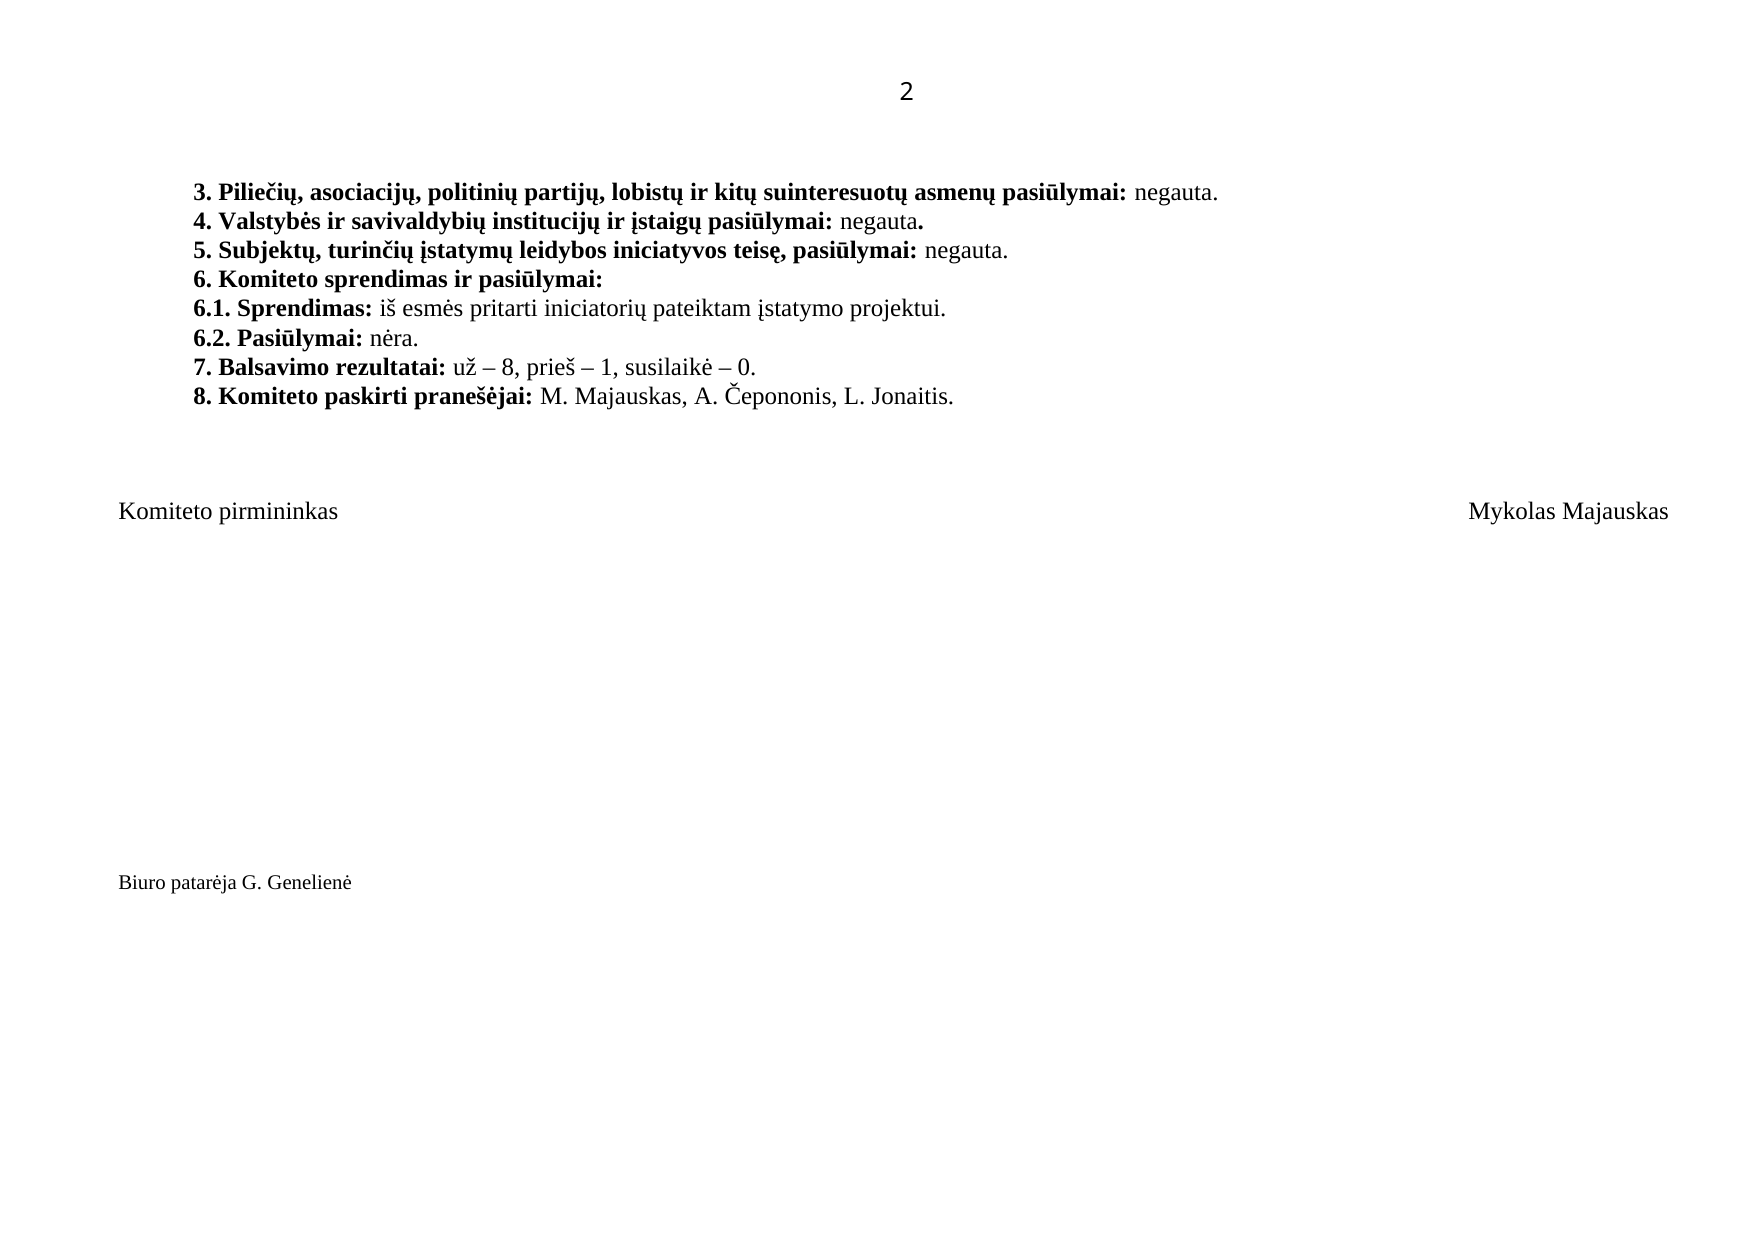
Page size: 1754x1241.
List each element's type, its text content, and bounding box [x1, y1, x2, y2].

subtitle 3. Piliečių, asociacijų, politinių partijų, lobistų ir kitų suinteresuotų asmenų pasiūlymai: negauta. [118, 177, 1695, 206]
text 6.2. Pasiūlymai: nėra. [118, 323, 1695, 352]
text Biuro patarėja G. Genelienė [118, 870, 1695, 894]
text 7. Balsavimo rezultatai: už – 8, prieš – 1, susilaikė – 0. [118, 352, 1695, 381]
text 8. Komiteto paskirti pranešėjai: M. Majauskas, A. Čepononis, L. Jonaitis. [118, 381, 1695, 410]
subtitle 4. Valstybės ir savivaldybių institucijų ir įstaigų pasiūlymai: negauta. [118, 206, 1695, 235]
text 6.1. Sprendimas: iš esmės pritarti iniciatorių pateiktam įstatymo projektui. [118, 293, 1695, 323]
text 6. Komiteto sprendimas ir pasiūlymai: [118, 264, 1695, 293]
text Komiteto pirmininkas Mykolas Majauskas [118, 496, 1695, 525]
subtitle 5. Subjektų, turinčių įstatymų leidybos iniciatyvos teisę, pasiūlymai: negauta. [118, 235, 1695, 264]
